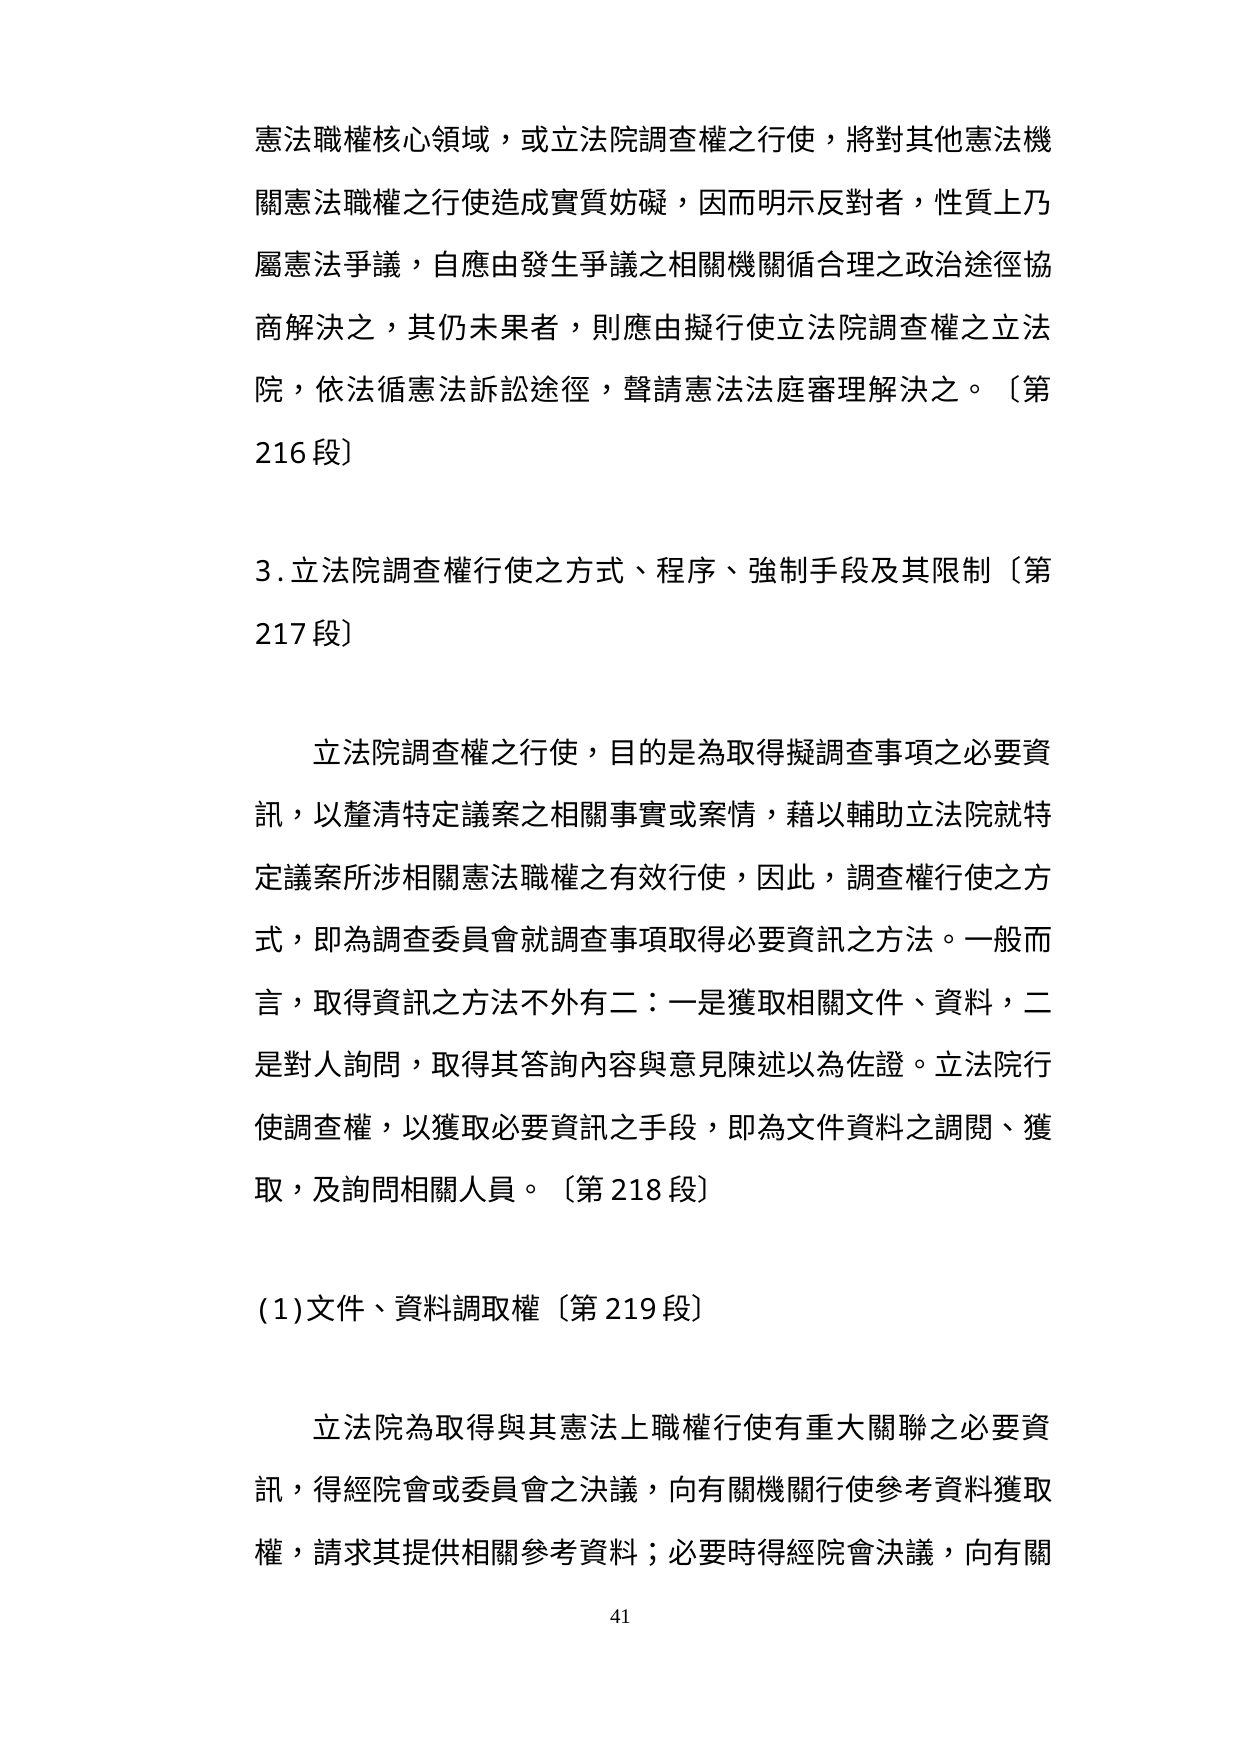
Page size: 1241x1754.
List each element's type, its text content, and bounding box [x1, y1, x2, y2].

text 憲法職權核心領域，或立法院調查權之行使，將對其他憲法機關憲法職權之行使造成實質妨礙，因而明示反對者，性質上乃屬憲法爭議，自應由發生爭議之相關機關循合理之政治途徑協商解決之，其仍未果者，則應由擬行使立法院調查權之立法院，依法循憲法訴訟途徑，聲請憲法法庭審理解決之。〔第216段〕 [254, 96, 1053, 471]
text 立法院為取得與其憲法上職權行使有重大關聯之必要資訊，得經院會或委員會之決議，向有關機關行使參考資料獲取權，請求其提供相關參考資料；必要時得經院會決議，向有關 [254, 1384, 1053, 1571]
text 3.立法院調查權行使之方式、程序、強制手段及其限制〔第217段〕 [254, 527, 1053, 652]
text (1)文件、資料調取權〔第219段〕 [254, 1265, 1053, 1327]
text 立法院調查權之行使，目的是為取得擬調查事項之必要資訊，以釐清特定議案之相關事實或案情，藉以輔助立法院就特定議案所涉相關憲法職權之有效行使，因此，調查權行使之方式，即為調查委員會就調查事項取得必要資訊之方法。一般而言，取得資訊之方法不外有二：一是獲取相關文件、資料，二是對人詢問，取得其答詢內容與意見陳述以為佐證。立法院行使調查權，以獲取必要資訊之手段，即為文件資料之調閱、獲取，及詢問相關人員。〔第218段〕 [254, 709, 1053, 1209]
